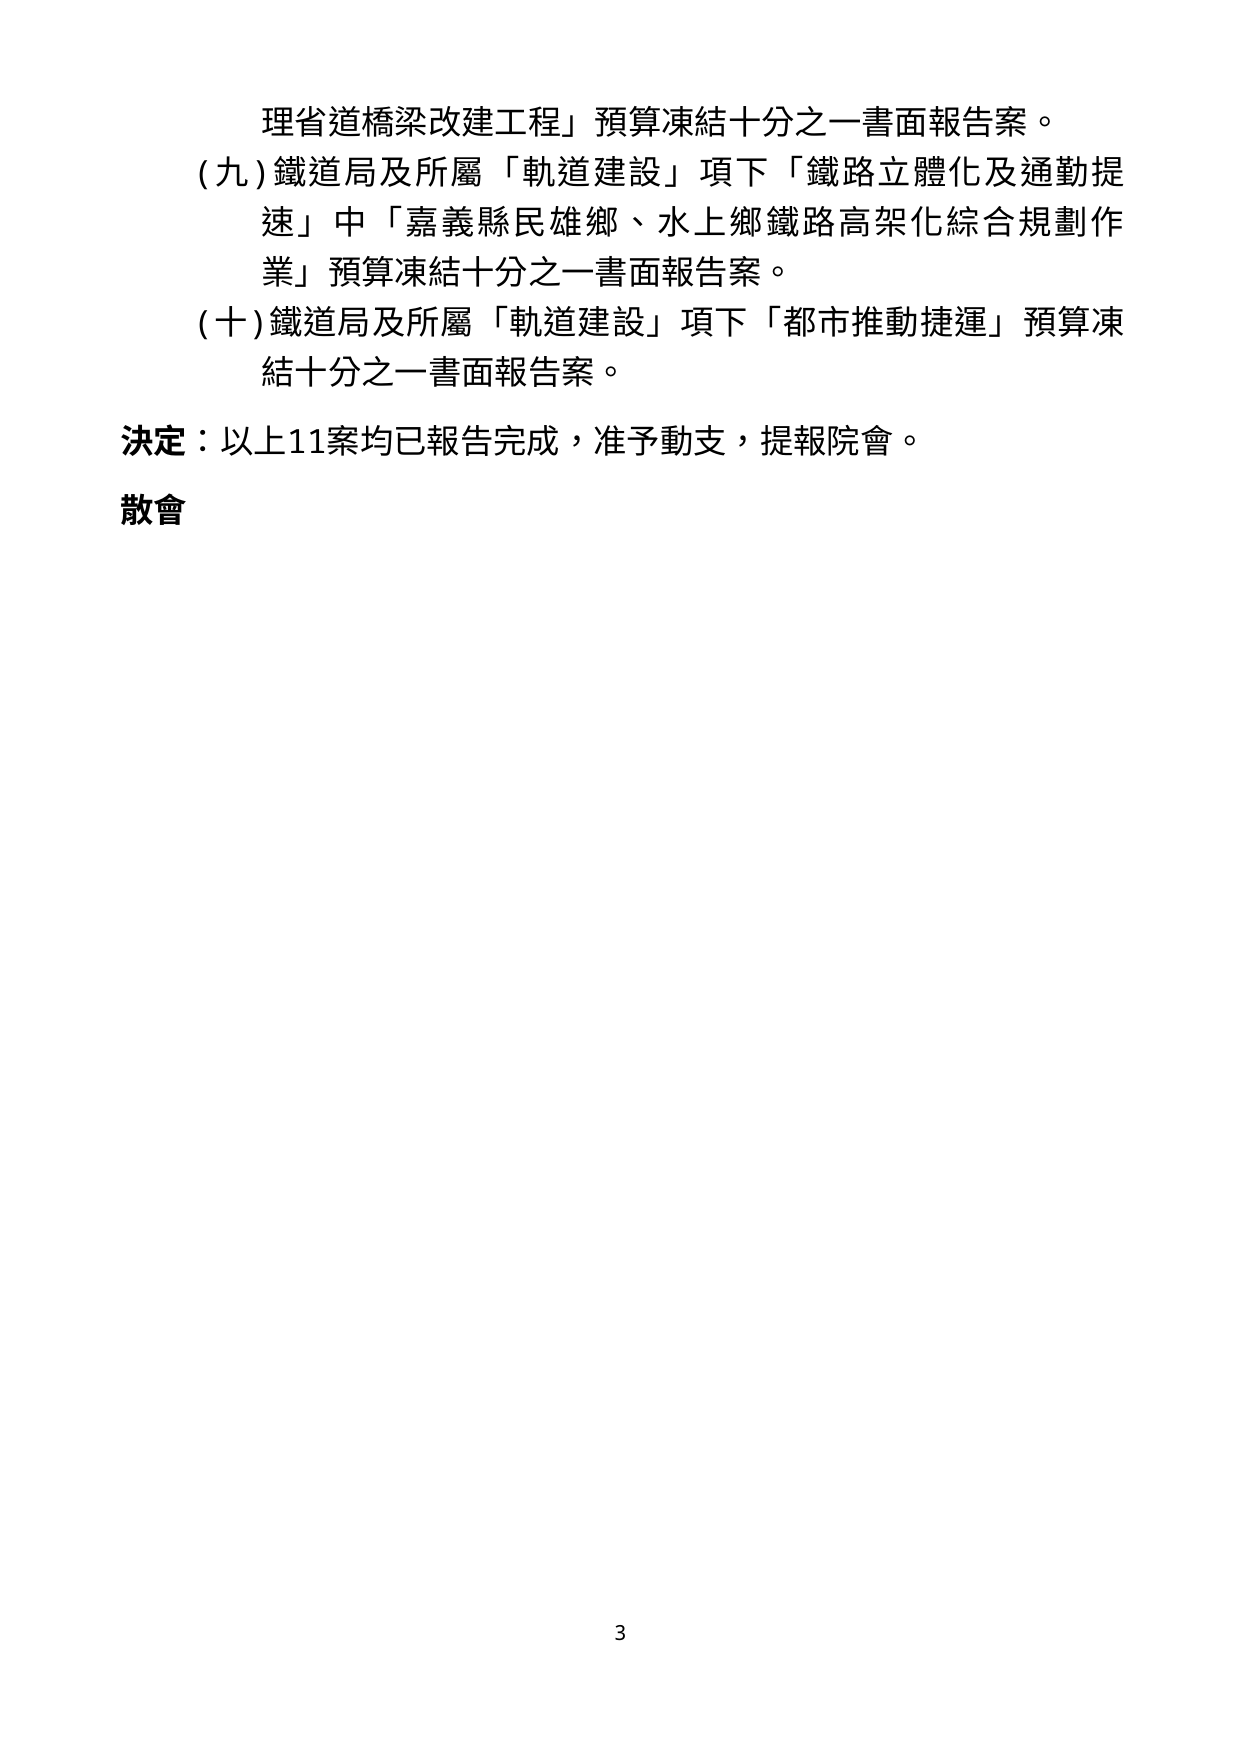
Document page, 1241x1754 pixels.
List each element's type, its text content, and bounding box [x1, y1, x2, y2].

text (九)鐵道局及所屬「軌道建設」項下「鐵路立體化及通勤提速」中「嘉義縣民雄鄉、水上鄉鐵路高架化綜合規劃作業」預算凍結十分之一書面報告案。 [193, 144, 1125, 294]
text 散會 [120, 482, 1120, 532]
text (十)鐵道局及所屬「軌道建設」項下「都市推動捷運」預算凍結十分之一書面報告案。 [193, 294, 1125, 394]
text 理省道橋梁改建工程」預算凍結十分之一書面報告案。 [193, 94, 1125, 144]
text 決定：以上11案均已報告完成，准予動支，提報院會。 [120, 413, 1120, 463]
